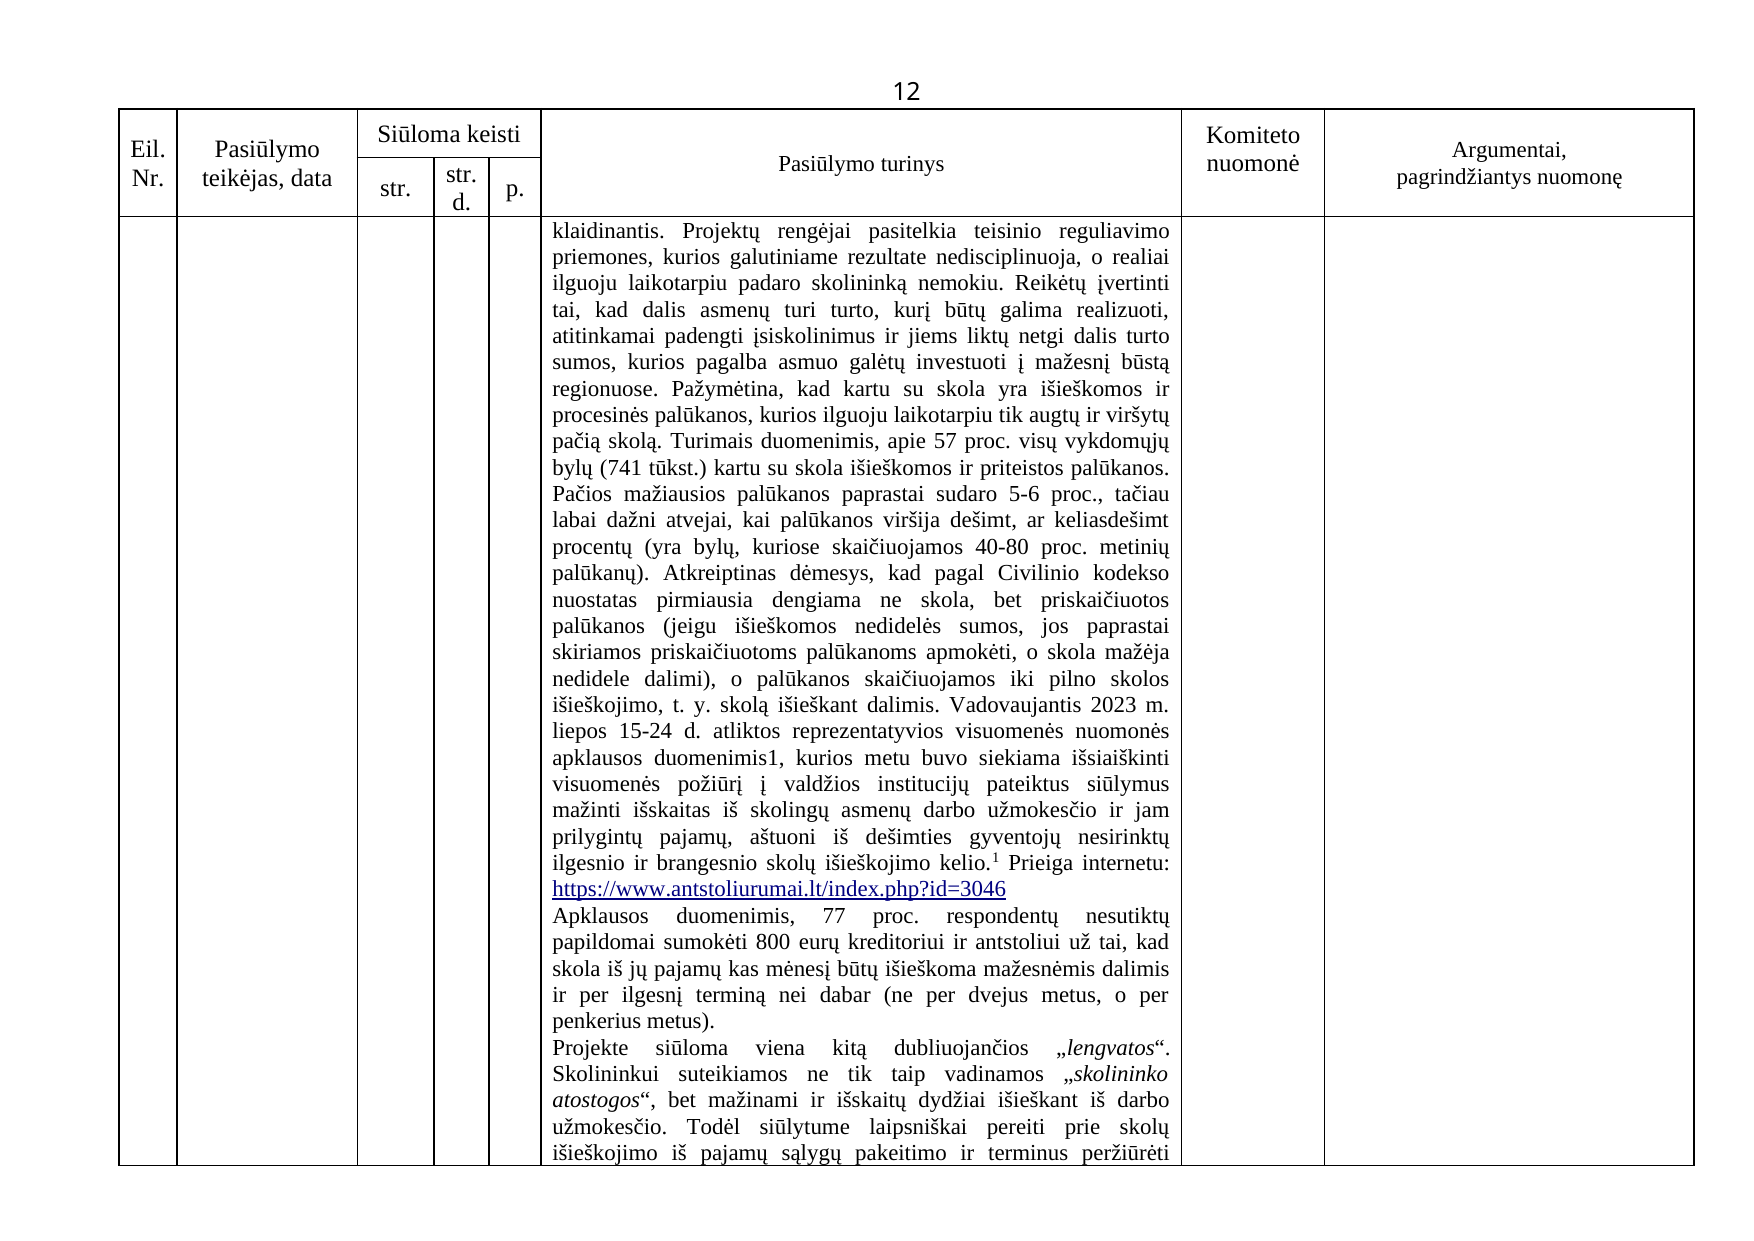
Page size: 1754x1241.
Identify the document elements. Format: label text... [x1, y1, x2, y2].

table_cell [490, 217, 540, 1165]
table_cell [435, 217, 488, 1165]
table_cell [1325, 217, 1693, 1165]
table_header Eil. Nr. [120, 110, 176, 216]
table_header Komiteto nuomonė [1182, 110, 1324, 216]
table_cell [1182, 217, 1324, 1165]
table_cell DĖL LIETUVOS RESUBLIKOS CIVILINIO PROCESO KODEKSO PAKEITIMŲ PROJEKTO Lietuvos antstolių rūmai teikia šį raštą dėl 2023 m. lapkričio 14 d. Lietuvos Respublikos Seimui pateiktų svarstyti Lietuvos Respublikos užimtumo įstatymo Nr. XII-2470 2, 4, 5(1), 16, 17, 20, 24, 25, 30(1), 30(2), 31, 32, 35, 38, 39(3), 40, 41, 42, 43, 44, 45, 47, 48, 48(1), 50 straipsnių ir IV skyriaus pakeitimo įstatymo projekto (Nr. XIVP-3257)ir Lietuvos Respublikos civilinio proceso kodekso 627, 628, 663 ir 736straipsnių pakeitimo įstatymo projekto (Nr. XIVP-3258) (toliau –CPK projektas). Lietuvos antstolių rūmai supranta įstatymų projektų tikslą skatinti įsiskolinusių asmenų grįžimą į darbo rinką, pagerinant jiems sąlygas užsidirbti aukštesnes potencialias pajamas, tačiau nepritaria kai kurioms CPK projektu siūlomoms priemonėms ir reguliavimo pakeitimams. Atsižvelgiant į tai, žemiau šiame rašte teikiame Lietuvos antstolių rūmų pastabas bei pasiūlymus dėl CPK projekto. Nuo 2018 m. įgyvendinti vykdymo procesą reglamentuojančių teisės aktų pakeitimai Siekiant mažinti patiriamą skolų grąžinimo naštą per pastaruosius kelerius metus vykdymo procesą reglamentuojančių teisės aktų pakeitimai buvo orientuoti į skolininko atžvilgiu vykdomo išieškojimo sąlygų pagerinimą bei platesnį skolininko interesų užtikrinimą. Juos išdėstome pridedamoje lentelėje. Iki šiol atsakingų institucijų neatliktas paminėtų teisės aktų pakeitimo poveikio vertinimas skolų grąžinimo procesui, skolininkų elgesiui, kreditavimo sąlygoms, ekonominiams rodikliams, o jau ministerijos Projektais siūlomos naujos papildomos „lengvatos“. Dėl CPK projekto 1 str. [CPK 627 str. 8 p.] ir CPK projekto 4 str. [CPK 736 str.] CPK projektu siūlomomis nuostatomis sukuriamos palankios sąlygos skolininko piktnaudžiavimui dėl toliau pateikiamų priežasčių. Palankiai vertintume galimybę suteikti vadinamąsias „skolų atostogas“, jeigu pakeitimas būtų orientuotas būtent į tikslinę grupę –skolininkus ilgalaikius bedarbius-, grįžtančius į darbo rinką, o tokių „skolos atostogų“ suteikimo procedūra būtų aiškiai apibrėžta laike, taip pat turėtų vienkartinį pobūdį. Atsižvelgiant į tai, Lietuvos antstolių rūmai siūlo įtvirtinti, jog išieškojimo iš darbo užmokesčio ir kitų jo pajamų atidėjimas būtų vienkartinio pobūdžio, o „skolų atostogų“ terminas būtų susietas su Lietuvos Respublikos darbo kodekse numatytu 3 mėn. darbuotojo išbandymo laikotarpiu. Suėjus „skolų atostogų“ terminams, antstolis įgytų teisę išieškoti iš skolininko darbo užmokesčio ar kitų jo pajamų ir 3 mėnesius vykdytų išieškojimą iš skolininko darbo užmokesčio ar kitų jo pajamų, tačiau taikydamas mažesnius išskaitų dydžius, t. y., 3 mėnesius būtų išskaitoma ½ išskaitų dydžio, nustatyto šio kodekso 736 straipsnyje. Kitaip tariant, antstolis nenukreiptų išieškojimo į asmens pajamas 3 mėnesius po įsidarbinimo ir dar 3 mėnesius vykdytų išieškojimą iš darbo užmokesčio, taikydamas mažesnius išskaitų dydžius. Atsižvelgiant į tai, siūlome papildyti CPK nauju CPK 7361 straipsniu, kuris būtų taikomas tik tiems asmenims, kurie atitinka CPK projektu siūlomame 627 straipsnio 8 punkte nurodytas sąlygas. Tuo tarpu, šiuo metu galiojantis CPK 736 straipsnis ir išskaitų dydžiai nekeičiami ir taikomi įprastine tvarka. Svarstome, jog būtent toks palankesnių sąlygų skolininkui taikymo modelis padėtų asmeniui įsitvirtinti darbo rinkoje, būtų kaip paskata pradėti dirbti, žinant, jog tam tikrą laiko tarpą iš skolininko darbo užmokesčio nebus išieškoma arba bus išieškoma mažesnėmis išskaitomis. Siūlytume CPK 627 str. 8 p. dėstyti naujai ir papildyti CPK atskiru 7361 punktu, kuris ir detalizuotų išskaitymo iš skolininko pajamų tvarką tais atvejais, kai taikomos lengvatos: Papildyti CPK 627 straipsnį 8 punktu išdėstant atitinkamai: „8) turtinio pobūdžio išieškojimo byloje, gavus Užimtumo tarnybos prie Lietuvos Respublikos socialinės apsaugos ir darbo ministerijos (toliau – Užimtumo tarnyba) dokumentą, išskaitų vykdymas iš skolininko darbo užmokesčio ir kitų jo pajamų vieną kartą atidedamas ir vykdomas šio Kodekso 7361 nustatyta tvarka.” Papildyti Kodeksą 7361 straipsniu išdėstant atitinkamai: „7361 straipsnis. Išskaitų iš skolininko darbo užmokesčio ir kitų jo pajamų dydis Gavus Užimtumo tarnybos dokumentą dėl skolininko, kuris paskutinius 6 mėnesius nedirbo pagal darbo sutartį arba darbo santykiams prilygintų teisinių santykių pagrindu, pradėjus dirbti pagal darbo sutartį arba darbo santykiams prilygintų teisinių santykių pagrindu, išskaitoma pagal vykdomuosius dokumentus iš darbo užmokesčio ir kitų jo pajamų, kol bus visiškai padengtos išieškomos sumos šia tvarka: 1) 3 mėnesius nuo Užimtumo tarnybos pateikto dokumento išieškojimas atidedamas; 2) 3 mėnesius nuo šio straipsnio 1 punkte nustatyto termino pabaigos išskaitoma ½ išskaitų dydžio, nustatyto šio Kodekso 736 straipsnyje.” Pažymėtina, kad jeigu būtų pritarta Lietuvos antstolių rūmų siūlomam sprendimui dėl išskaitų iš darbo užmokesčio ir kitų jo pajamų mažinimui išskirtinai iš Užimtumo tarnybos atėjusiems asmenims, manome, jog 736 straipsnio 3 dalis galėtų būti taikoma visiems atvejams, t. y. antstoliui reikėtų suteikti teisę patvarkymu, atsižvelgus į skolininko finansinę padėtį, priimti sprendimą dėl išskaitų dalies mažinimo. Taip pat, pagal siūlomą CPK 627 straipsnio 1 dalies 8 punkto formuluotę gali susiklostyti situacija, kai išieškojimas iš skolininko darbo užmokesčio ir kitų jo pajamų galės būti sustabdomas ir vykdant neturtinio pobūdžio sprendimus. Tai reiškia, kad kreditoriaus patirtos išlaidos negalės būti išieškomos iš skolininko. Atsižvelgiant į tai, siūlome numatyti teisę stabdyti išieškojimą iš skolininko darbo užmokesčio ar kitų jo pajamų tik turtinio pobūdžio ginčuose. Pažymėtina, kad siūlomais pakeitimais darbdaviui būtų sukeliama papildoma administracinė našta. Projekto aiškinamajame rašte pasigendama paskaičiavimų, kiek iš Užimtumo tarnyboje registruotų asmenų yra skolininkai, tad nėra aišku, dėl kokio kiekio skolininkų yra daroma ši reforma. Akivaizdu, kad reformos įgyvendinimas pareikalaus lėšų, nes diskusijoje minima atvejo vadyba. Taip pat, reikės administruoti skolininkų prašymus, ką patvirtina ir projekto nuostatos, todėl trūksta skaičiavimų, kokiai daliai asmenų ši paslauga bus reikalinga bei kiek tai kainuos valstybės biudžetui. Papildomai būtina įvertinti biudžeto išlaidas, kai „skolininko atostogos“ taikomos ir išlaikymo bylų ar žalos priteistos dėl sveikatos sužalojimo ar gyvybės netekimo atvejais, kadangi tuo laikotarpiu išlaikymo išmokas (ar priteistas žalas iš atitinkamo fondo) turėtų mokėti Sodra (perėmusi Vaikų išlaikymo fondo funkcijas), todėl atitinkamai reikėtų paskaičiuoti, kiek susidarytų papildomų išlaidų. Dėl CPK projekto 3 str. [CPK 663 str.] Įvertinus Įstatymų projektų tikslą skatinti būtent įsiskolinusių asmenų grįžimą į darbo rinką, manome, jog CPK projektas neturėtų būti susijęs su išieškojimo iš turto reguliavimu. Pakeitimai tikslingi ta apimtimi, kiek tai susiję su darbo santykiais –būtent išskaitų dydžio iš darbo užmokesčio peržiūrėjimas ir išskaitymų lengvatų poreikis. Pažymėtina, kad Latvijos, Estijos įstatymai nenumato nukreipimo į skolininko turtą pagal skolos dydį ir (ar) turto vertę ribojimų apskritai. CPK projekto 3 straipsniu siūloma pakeisti CPK 663 straipsnio 1 d. numatytus terminus, kad pinigų išieškojimas negali būti nukreipiamas į skolininko turtą, jeigu skolininkas pateikia antstoliui įrodymus, kad išieškotiną sumą ir vykdymo išlaidas galima išieškoti per 12 mėn. vietoj šiuo metu nustatytų 6 mėn., o išieškant iš skolininkui priklausančio paskutinio būsto, kuriame jis gyvena –per 36mėn. vietoj šiuo metu nustatytų 18 mėn. CPK projektu siūloma pakeisti CPK 663 straipsnio 3 dalį, padidinant šiuo metu galiojančiame CPK nustatytą 4 tūkstančių eurų sumą iki 10 MMA. Manome, jog terminų prailginimas Lietuvos regionuose sukurtų visišką draudimą vykdyti išieškojimą iš turto ir neabejotinai pablogintų visų vartotojų skolinimosi sąlygas ir apribotų išieškojimo nukreipimą į bet kokį nekilnojamą turtą. Galime numanyti, kad šie siūlymai siejami su nemokumo (bankroto) proceso administravimu, tačiau įstatymų projektų rengėjų manymas, kad tokiu būdu pavyktų išsaugoti skolininko turtą, yra klaidinantis. Projektų rengėjai pasitelkia teisinio reguliavimo priemones, kurios galutiniame rezultate nedisciplinuoja, o realiai ilguoju laikotarpiu padaro skolininką nemokiu. Reikėtų įvertinti tai, kad dalis asmenų turi turto, kurį būtų galima realizuoti, atitinkamai padengti įsiskolinimus ir jiems liktų netgi dalis turto sumos, kurios pagalba asmuo galėtų investuoti į mažesnį būstą regionuose. Pažymėtina, kad kartu su skola yra išieškomos ir procesinės palūkanos, kurios ilguoju laikotarpiu tik augtų ir viršytų pačią skolą. Turimais duomenimis, apie 57 proc. visų vykdomųjų bylų (741 tūkst.) kartu su skola išieškomos ir priteistos palūkanos. Pačios mažiausios palūkanos paprastai sudaro 5-6 proc., tačiau labai dažni atvejai, kai palūkanos viršija dešimt, ar keliasdešimt procentų (yra bylų, kuriose skaičiuojamos 40-80 proc. metinių palūkanų). Atkreiptinas dėmesys, kad pagal Civilinio kodekso nuostatas pirmiausia dengiama ne skola, bet priskaičiuotos palūkanos (jeigu išieškomos nedidelės sumos, jos paprastai skiriamos priskaičiuotoms palūkanoms apmokėti, o skola mažėja nedidele dalimi), o palūkanos skaičiuojamos iki pilno skolos išieškojimo, t. y. skolą išieškant dalimis. Vadovaujantis 2023 m. liepos 15-24 d. atliktos reprezentatyvios visuomenės nuomonės apklausos duomenimis1, kurios metu buvo siekiama išsiaiškinti visuomenės požiūrį į valdžios institucijų pateiktus siūlymus mažinti išskaitas iš skolingų asmenų darbo užmokesčio ir jam prilygintų pajamų, aštuoni iš dešimties gyventojų nesirinktų ilgesnio ir brangesnio skolų išieškojimo kelio.1 Prieiga internetu: https://www.antstoliurumai.lt/index.php?id=3046 Apklausos duomenimis, 77 proc. respondentų nesutiktų papildomai sumokėti 800 eurų kreditoriui ir antstoliui už tai, kad skola iš jų pajamų kas mėnesį būtų išieškoma mažesnėmis dalimis ir per ilgesnį terminą nei dabar (ne per dvejus metus, o per penkerius metus). Projekte siūloma viena kitą dubliuojančios „lengvatos“. Skolininkui suteikiamos ne tik taip vadinamos „skolininko atostogos“, bet mažinami ir išskaitų dydžiai išieškant iš darbo užmokesčio. Todėl siūlytume laipsniškai pereiti prie skolų išieškojimo iš pajamų sąlygų pakeitimo ir terminus peržiūrėti racionaliai, pvz. 9 mėn. ir 24 mėn. CPK projekte siūloma įtvirtinti 10 MMA riba dėl draudimo nukreipti išieškojimą į turtą, tačiau, manome, kad didinimas turėtų būti laipsniškas. Atkreiptinas dėmesys, kad būsto vertė regionuose ženkliai mažesnė, nei siūlomas nustatyti 10 MMA dydis. Pažymėtina, kad kaimiškose vietovėse būstų kainos gali būti ir po 6000,00 Eur ir mažiau. Įvertinus tai, siekiant neužkirsti kelio kreditoriams atgauti skolas, siūlome šiuo metu galiojančią 4000 tūkstančių eurų ribą didinti palaipsniui po 50 proc., kas, atsižvelgiant į nuo 2024 m. įsigaliosiantį MMA (924 Eur) siektų daugiau, nei 5500 EUR. Atsižvelgiant į tai, siūlome pakeisti CPK 663 straipsnio 1 dalį ir ją išdėstyti taip: „1. Pinigų išieškojimas negali būti nukreipiamas į skolininko turtą, jeigu skolininkas pateikia antstoliui įrodymus, kad išieškotiną sumą ir vykdymo išlaidas galima išieškoti per šešis mėnesius 9mėnesius, o išieškant iš skolininkui priklausančio paskutinio būsto, kuriame jis gyvena, – per aštuoniolika mėnesių 24 mėnesius, darant šio Kodekso 736 straipsnyje nurodyto dydžio išskaitas iš skolininko darbo užmokesčio, pensijos, stipendijos ar kitų pajamų. Šiuo atveju antstolis gali realizuoti skolininko turtą, jei paaiškėja, kad darant išskaitas iš skolininko darbo užmokesčio, pensijos, stipendijos ar kitų pajamų išieškotina suma ir vykdymo išlaidos per šioje dalyje nustatytą terminą nebus išieškotos.” 2. Pakeisti 663 straipsnio 3 dalį ir ją išdėstyti taip: „3. Jeigu skolininkas nepateikia antstoliui šio straipsnio 1 dalyje nurodytų įrodymų arba paaiškėja, kad išieškotina suma ir vykdymo išlaidos nebus išieškotos per šio straipsnio 1 dalyje nustatytą terminą, išieškoti iš skolininkui priklausančio paskutinio būsto, kuriame jis gyvena, galima tik tuo atveju, kai išieškotina suma ir vykdymo išlaidos viršija keturis tūkstančius eurų 6 Vyriausybės patvirtintos minimalios mėnesinės algos (toliau –MMA) dydį. Šioje dalyje nustatytas apribojimas netaikomas, jeigu skolininkui priklausančio paskutinio būsto, kuriame jis gyvena, vertė yra mažesnė negu išieškotina suma ir vykdymo išlaidos.“ Neabejotina, jog ilgesniame laikotarpyje užsitęsusių skolų administravimas, nepagrįstai apribotų kreditorių galimybes atgauti skolas. Pažymėtina, kad ilgėjant skolos grąžinimo terminui, skolininkas gali bankrutuoti, išvykti į užsienį, netekti darbingumo ar jo visišką (dalinį) nemokumą gali lemti kitos aplinkybės ar priežastys. Žvelgiant iš praktikos pusės, net ir šiuo metu galiojančio CPK 663 straipsnio atžvilgiu, antstoliai neparduoda turto dėl, pavyzdžiui, kelių tūkstančių eurų skolos susikaupusių komunalinių mokesčių, nebent išnaudotos visos skolos išieškojimo galimybės, skolos visiškai nedengiamos ir kauptos ne vienerius metus. Taip pat, svarbu pažymėti ir tai, kad esant didelėms skoloms dėl administracinių nusižengimų ir asmeniui nedirbant, tačiau turint turto daug, sueis senaties terminas. Taigi, siūlomos teisinio reguliavimo „lengvatos“ turės neigiamos įtakos skiriamų baudų prevencinės funkcijos, kaip atgrasomosios priemonės daryti pažeidimus, įgyvendinimo užtikrinimui. Dėl CPK projekto 6 str. Galiojančio teisinio reguliavimo poveikio ex post vertinimas Projekte Ex post vertinimo laikotarpis nustatytas nepagrįstai ilgas, net 4-eri metai. Kadangi išskaitų reguliavimas paveiks kelis šimtus tūkstančių priverstinio vykdymo proceso dalyvių, yra aktualus ir kreditoriams, ir skolininkams manytume, 2 metų laikotarpis yra būtinas pradėti vertinti naujų įstatymo pakeitimų nuostatų poveikį. Kitos, Lietuvos antstolių rūmų nuomone, galimos teisinio reguliavimo priemonės aktyvinti asmenis grįžti į darbo rinką: Mokestinės atostogos ir socialinis kreditas; Išieškojimas iš nedarbo išmokos pagal neapmokėtas administracines ir baudžiamąsias baudas; Antstoliui galimybė motyvuotu skolininko prašymu atidėti/išdėstyti skolos mokėjimą. Į darbo rinką grįžtantiems ir skolų turintiems žmonėms siūlytina suteikti “mokesčių atostogas”, kurios ne tik skatintų dirbti legaliai, bet ir valstybei padėtų sutaupyti dešimtis milijonų eurų. Bet kurio legaliai įsidarbinusiojo asmens gaunama minimalioji mėnesinė alga (MMA) dėl mokesčių valstybei mažėja 207 Eur, arba 25 proc. Būtent mokesčiai yra dažniausia nelegalaus darbo priežastis. Kreditoriams išskaičiuojamos sumos visais atvejais mažesnės už mokesčius valstybei: atsižvelgiant į MMA uždirbančio asmens skolų skaičių ir pobūdį, skoloms dengti gali būti išskaičiuojama nuo 126 iki 190 Eur. Valstybei subsidijuojant į darbo rinką grįžusių asmenų mokėtinus mokesčius ir nebemokant jiems nedarbo išmokos, kurios vidutinis dydis šiuo metu yra 458 Eur. Ilgalaikiams bedarbiams tai būtų reali paskata pradėti legaliai dirbti. Jei per metus į darbo rinką sugrįžtų 10 tūkst. ilgalaikių bedarbių, būtų sutaupoma jau 30,1 mln. Eur lėšų, o jei būtų užimtos visos 14,5 tūkst. esamų laisvų darbo vietų, valstybės biudžetas pasipildytų beveik 43,7 mln. Eur. Atkreipiame dėmesį, kad tokios “mokesčių lengvatos” sukurta nauda būtų keleriopai didesnė už tą spėjamą 6,5 mln. Eur sumą, apie kurią kalbama projekto aiškinamajame rašte. Lietuvos antstolių rūmų atliktais skaičiavimais, vien tik siūlymas du kartus mažinti skolų išskaičiavimo dydį iš MMA neviršijančių skolingo asmens pajamų vienos 2000 Eur skolos išieškojimo trukmę prailgintų 2,6 karto (nuo 23 mėn. iki 59 mėn.), o finansinę naštą MMA uždirbančiam skolininkui papildomai padidintų apie 800 Eur. Asmeniui, turinčiam dvi skolas po 1000 Eur ir uždirbančiam MMA, išieškojimo trukmė pagal siūlomą tvarką ilgėtų beveik 4 kartus (nuo 15 mėn. iki 59 mėn.), o papildomai mokėtina suma didėtų iki 960 Eur. Tai ne tik priverstinio išieškojimo išlaidos, bet ir teismų priteisiamos palūkanos, kurios įprastai pradedamos skaičiuoti nuo kreditoriaus kreipimosi į teismą dienos. Užsitęsusio išieškojimo atvejais palūkanos, delspinigiai, netesybos ir administravimo mokesčiai pirmines pradelstų skolų sumas išaugina po 8-9 kartus. Į darbo rinką grįžę skolininkai, net ir mokėdami galiojančios redakcijos Civilinio proceso kodekso 736 str. įtvirtintas išskaitas iš pajamų skoloms dengti, pragyvenimui kas mėnesį turėtų 672 Eur (po 22 Eur dienai), arba 39 Eur daugiau, negu dabartinė MMA „į rankas“ (633 Eur).Taip pat, valstybė, įvertinusi asmens pastangas grįžti į darbo rinką, galėtų suteikti tokiems asmenims socialinį kreditą. Pastebėtina, kad tokia praktika taikoma ir kitose valstybėse, pavyzdžiui, Nyderlanduose. Dar vienas postūmis trauktis iš šešėlio būtų leidimas iš nedarbo išmokos išieškoti skolas už administracinės ar baudžiamosios teisės pažeidimus. Galiojant draudimui išieškoti skolas iš nedarbo išmokos, skolingas bedarbis renkasi 458 Eur nedarbo išmoką ir dar 840 Eur nelegalių darbo pajamų (iš viso – 1298 Eur), nei gauti minimalias mėnesines pajamas. Paminėtina, jog kaimyninėje Latvijoje, Lenkijoje iš baudų nesumokėjusių pažeidėjų gaunamos MMA leidžiama išskaičiuoti net 50 proc. lėšų, tokiu būdu viešąją tvarką saugant ne tik draudimais, bet ir siekiant užtikrinti paskirtų nuobaudų neišvengiamumą. Taigi, papildomai siūlome apsvarstyti CPK 738 straipsnio pakeitimą, pildant nuostatas, jog „iš laikinojo nedarbingumo atvejais mokamų socialinio draudimo išmokų, nedarbo socialinio draudimo išmokų išieškoti galima tik pagal teismo sprendimą dėl išlaikymo išieškojimo ir pagal teismo sprendimą dėl žalos, padarytos suluošinimu ar kitaip sužalojus sveikatą, taip pat atėmus maitintojo gyvybę, atlyginimo, ir vykdant baudos už administracinius nusižengimus bei baudžiamajame procese paskirtų baudų išieškojimą šio Kodekso 7361 straipsnyje nustatyta tvarka.“ Įsidarbinus iš tokio asmens galėtų būti 3 mėnesius skola neišieškoma, o dar 3 mėnesius būtų taikomos sumažintos išskaitos iš darbo užmokesčio ir jam prilygintų pajamų. [542, 217, 1181, 1165]
table_header Siūloma keisti [358, 110, 540, 157]
table_cell [178, 217, 357, 1165]
table_cell str. d. [435, 158, 488, 216]
table_cell [120, 217, 176, 1165]
table_header Pasiūlymo teikėjas, data [178, 110, 357, 216]
table_cell str. [358, 158, 433, 216]
table_header Argumentai, pagrindžiantys nuomonę [1325, 110, 1693, 216]
table_cell p. [490, 158, 540, 216]
table_header Pasiūlymo turinys [542, 110, 1181, 216]
table_cell [358, 217, 433, 1165]
